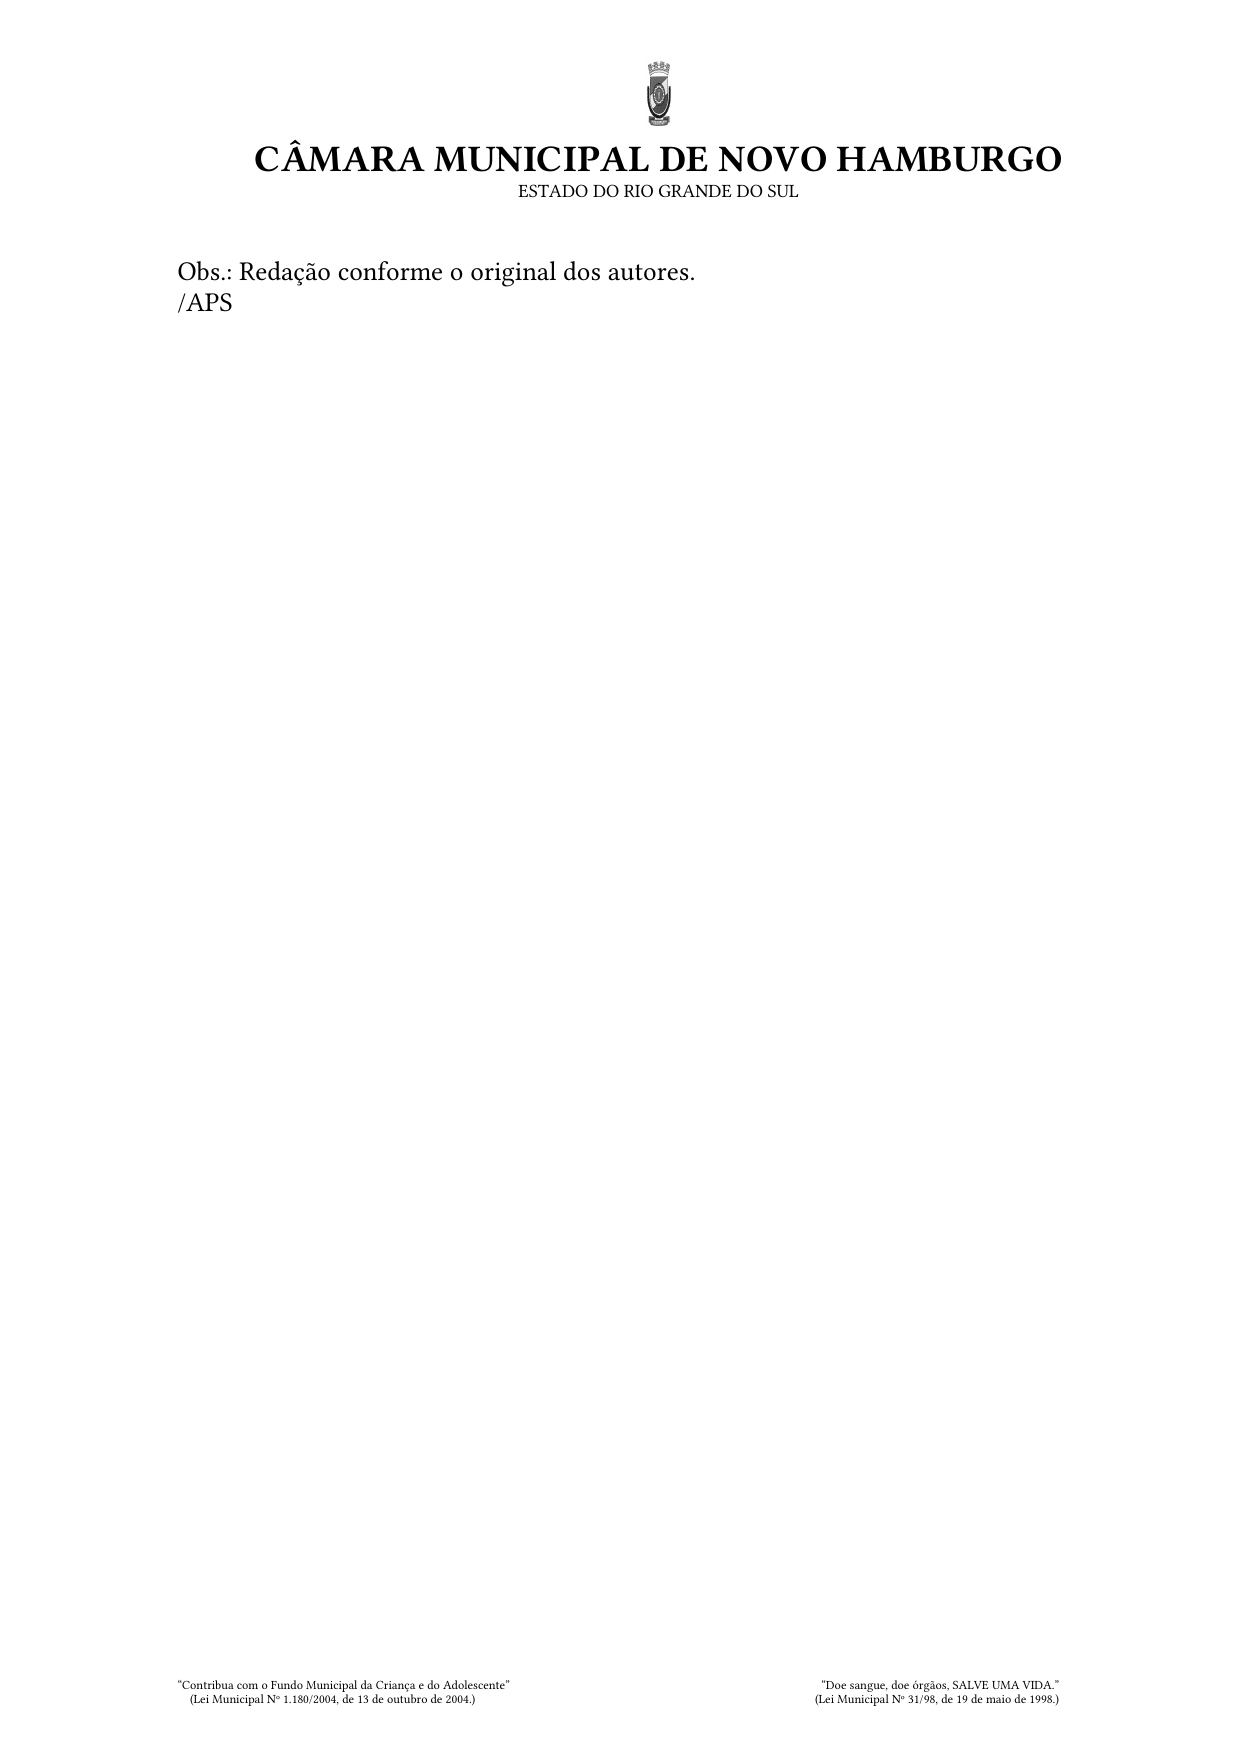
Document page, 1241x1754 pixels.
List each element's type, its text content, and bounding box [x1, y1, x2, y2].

text Obs.: Redação conforme o original dos autores. [177, 256, 1140, 287]
text /APS [177, 287, 1140, 318]
